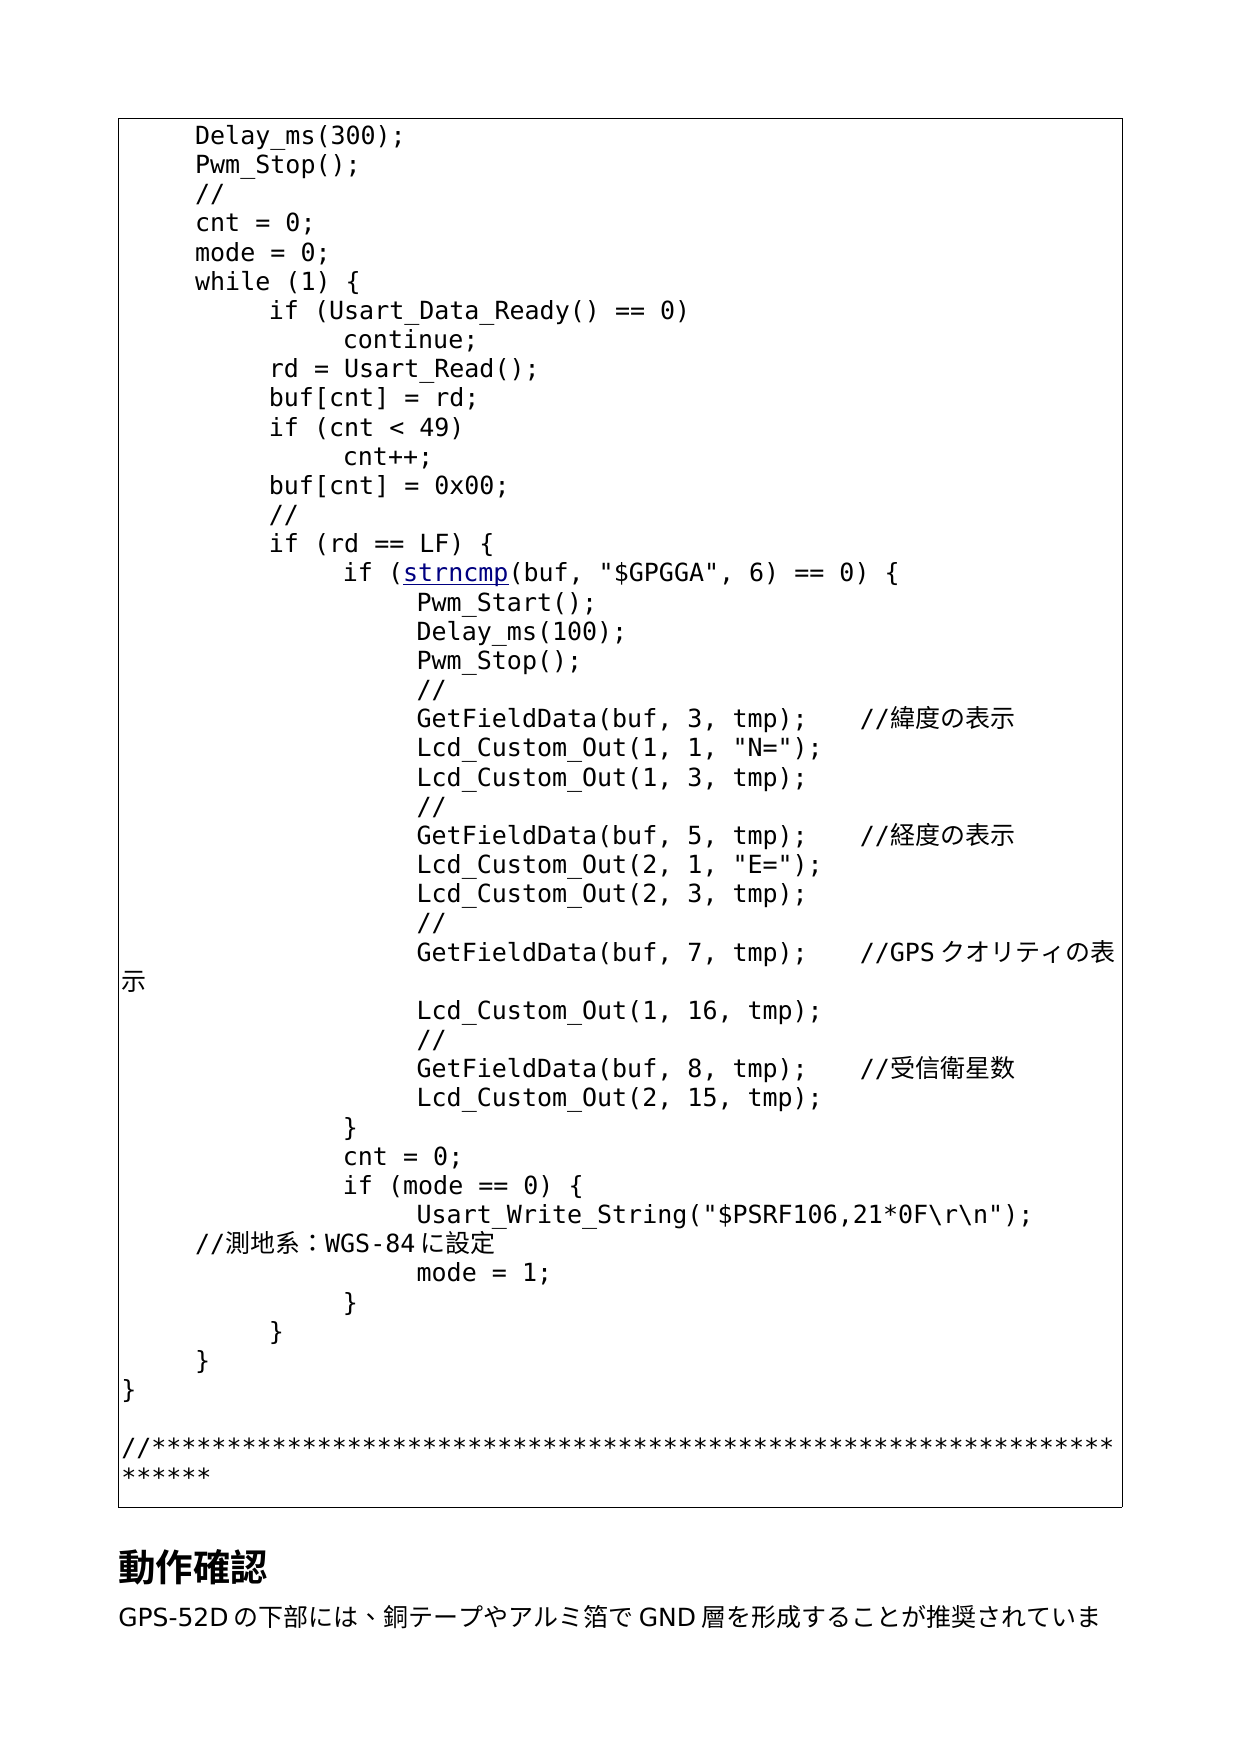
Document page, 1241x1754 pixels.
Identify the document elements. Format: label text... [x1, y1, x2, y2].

subtitle 動作確認 [118, 1547, 1122, 1590]
text GPS-52Dの下部には、銅テープやアルミ箔でGND層を形成することが推奨されていま [118, 1603, 1122, 1632]
table_header Delay_ms(300); Pwm_Stop(); // cnt = 0; mode = 0; while (1) { if (Usart_Data_Ready() == 0) continue; rd = Usart_Read(); buf[cnt] = rd; if (cnt < 49) cnt++; buf[cnt] = 0x00; // if (rd == LF) { if (strncmp(buf, "$GPGGA", 6) == 0) { Pwm_Start(); Delay_ms(100); Pwm_Stop(); // GetFieldData(buf, 3, tmp); //緯度の表示 Lcd_Custom_Out(1, 1, "N="); Lcd_Custom_Out(1, 3, tmp); // GetFieldData(buf, 5, tmp); //経度の表示 Lcd_Custom_Out(2, 1, "E="); Lcd_Custom_Out(2, 3, tmp); // GetFieldData(buf, 7, tmp); //GPSクオリティの表示 Lcd_Custom_Out(1, 16, tmp); // GetFieldData(buf, 8, tmp); //受信衛星数 Lcd_Custom_Out(2, 15, tmp); } cnt = 0; if (mode == 0) { Usart_Write_String("$PSRF106,21*0F\r\n"); //測地系：WGS-84に設定 mode = 1; } } } } //********************************************************************** [119, 119, 1122, 1507]
